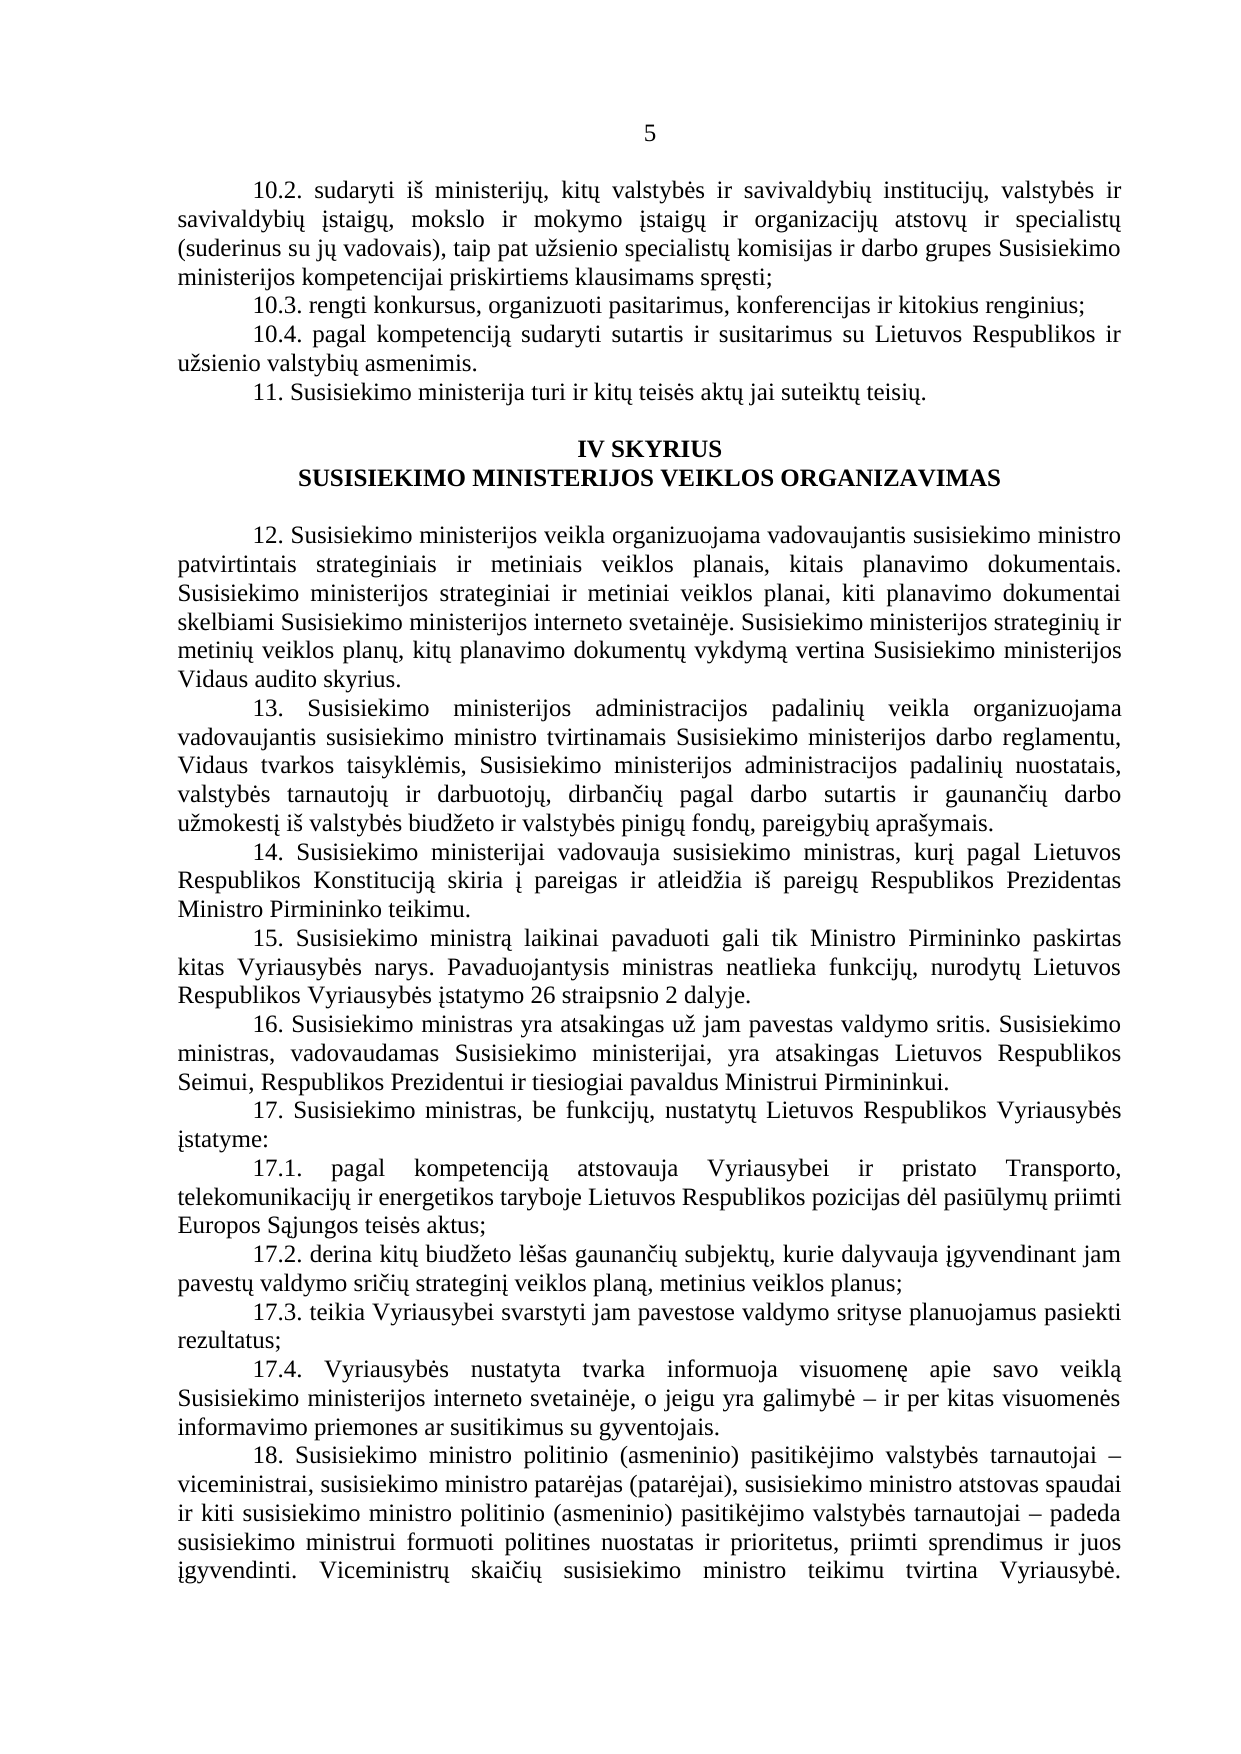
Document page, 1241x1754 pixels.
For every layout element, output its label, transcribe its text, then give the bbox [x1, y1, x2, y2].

text 16. Susisiekimo ministras yra atsakingas už jam pavestas valdymo sritis. Susisiekimo ministras, vadovaudamas Susisiekimo ministerijai, yra atsakingas Lietuvos Respublikos Seimui, Respublikos Prezidentui ir tiesiogiai pavaldus Ministrui Pirmininkui. [177, 1009, 1122, 1096]
text 15. Susisiekimo ministrą laikinai pavaduoti gali tik Ministro Pirmininko paskirtas kitas Vyriausybės narys. Pavaduojantysis ministras neatlieka funkcijų, nurodytų Lietuvos Respublikos Vyriausybės įstatymo 26 straipsnio 2 dalyje. [177, 923, 1122, 1009]
text 11. Susisiekimo ministerija turi ir kitų teisės aktų jai suteiktų teisių. [177, 377, 1122, 406]
text 13. Susisiekimo ministerijos administracijos padalinių veikla organizuojama vadovaujantis susisiekimo ministro tvirtinamais Susisiekimo ministerijos darbo reglamentu, Vidaus tvarkos taisyklėmis, Susisiekimo ministerijos administracijos padalinių nuostatais, valstybės tarnautojų ir darbuotojų, dirbančių pagal darbo sutartis ir gaunančių darbo užmokestį iš valstybės biudžeto ir valstybės pinigų fondų, pareigybių aprašymais. [177, 693, 1122, 837]
text 10.2. sudaryti iš ministerijų, kitų valstybės ir savivaldybių institucijų, valstybės ir savivaldybių įstaigų, mokslo ir mokymo įstaigų ir organizacijų atstovų ir specialistų (suderinus su jų vadovais), taip pat užsienio specialistų komisijas ir darbo grupes Susisiekimo ministerijos kompetencijai priskirtiems klausimams spręsti; [177, 176, 1122, 291]
text 17.3. teikia Vyriausybei svarstyti jam pavestose valdymo srityse planuojamus pasiekti rezultatus; [177, 1297, 1122, 1354]
text 17. Susisiekimo ministras, be funkcijų, nustatytų Lietuvos Respublikos Vyriausybės įstatyme: [177, 1096, 1122, 1153]
text 17.4. Vyriausybės nustatyta tvarka informuoja visuomenę apie savo veiklą Susisiekimo ministerijos interneto svetainėje, o jeigu yra galimybė – ir per kitas visuomenės informavimo priemones ar susitikimus su gyventojais. [177, 1354, 1122, 1441]
text 12. Susisiekimo ministerijos veikla organizuojama vadovaujantis susisiekimo ministro patvirtintais strateginiais ir metiniais veiklos planais, kitais planavimo dokumentais. Susisiekimo ministerijos strateginiai ir metiniai veiklos planai, kiti planavimo dokumentai skelbiami Susisiekimo ministerijos interneto svetainėje. Susisiekimo ministerijos strateginių ir metinių veiklos planų, kitų planavimo dokumentų vykdymą vertina Susisiekimo ministerijos Vidaus audito skyrius. [177, 521, 1122, 693]
text SUSISIEKIMO MINISTERIJOS VEIKLOS ORGANIZAVIMAS [177, 463, 1122, 492]
text 10.4. pagal kompetenciją sudaryti sutartis ir susitarimus su Lietuvos Respublikos ir užsienio valstybių asmenimis. [177, 319, 1122, 377]
text 17.2. derina kitų biudžeto lėšas gaunančių subjektų, kurie dalyvauja įgyvendinant jam pavestų valdymo sričių strateginį veiklos planą, metinius veiklos planus; [177, 1239, 1122, 1297]
text 17.1. pagal kompetenciją atstovauja Vyriausybei ir pristato Transporto, telekomunikacijų ir energetikos taryboje Lietuvos Respublikos pozicijas dėl pasiūlymų priimti Europos Sąjungos teisės aktus; [177, 1153, 1122, 1239]
text 18. Susisiekimo ministro politinio (asmeninio) pasitikėjimo valstybės tarnautojai – viceministrai, susisiekimo ministro patarėjas (patarėjai), susisiekimo ministro atstovas spaudai ir kiti susisiekimo ministro politinio (asmeninio) pasitikėjimo valstybės tarnautojai – padeda susisiekimo ministrui formuoti politines nuostatas ir prioritetus, priimti sprendimus ir juos įgyvendinti. Viceministrų skaičių susisiekimo ministro teikimu tvirtina Vyriausybė. [177, 1441, 1122, 1584]
text IV SKYRIUS [177, 434, 1122, 463]
text 14. Susisiekimo ministerijai vadovauja susisiekimo ministras, kurį pagal Lietuvos Respublikos Konstituciją skiria į pareigas ir atleidžia iš pareigų Respublikos Prezidentas Ministro Pirmininko teikimu. [177, 837, 1122, 923]
text 10.3. rengti konkursus, organizuoti pasitarimus, konferencijas ir kitokius renginius; [177, 291, 1122, 319]
